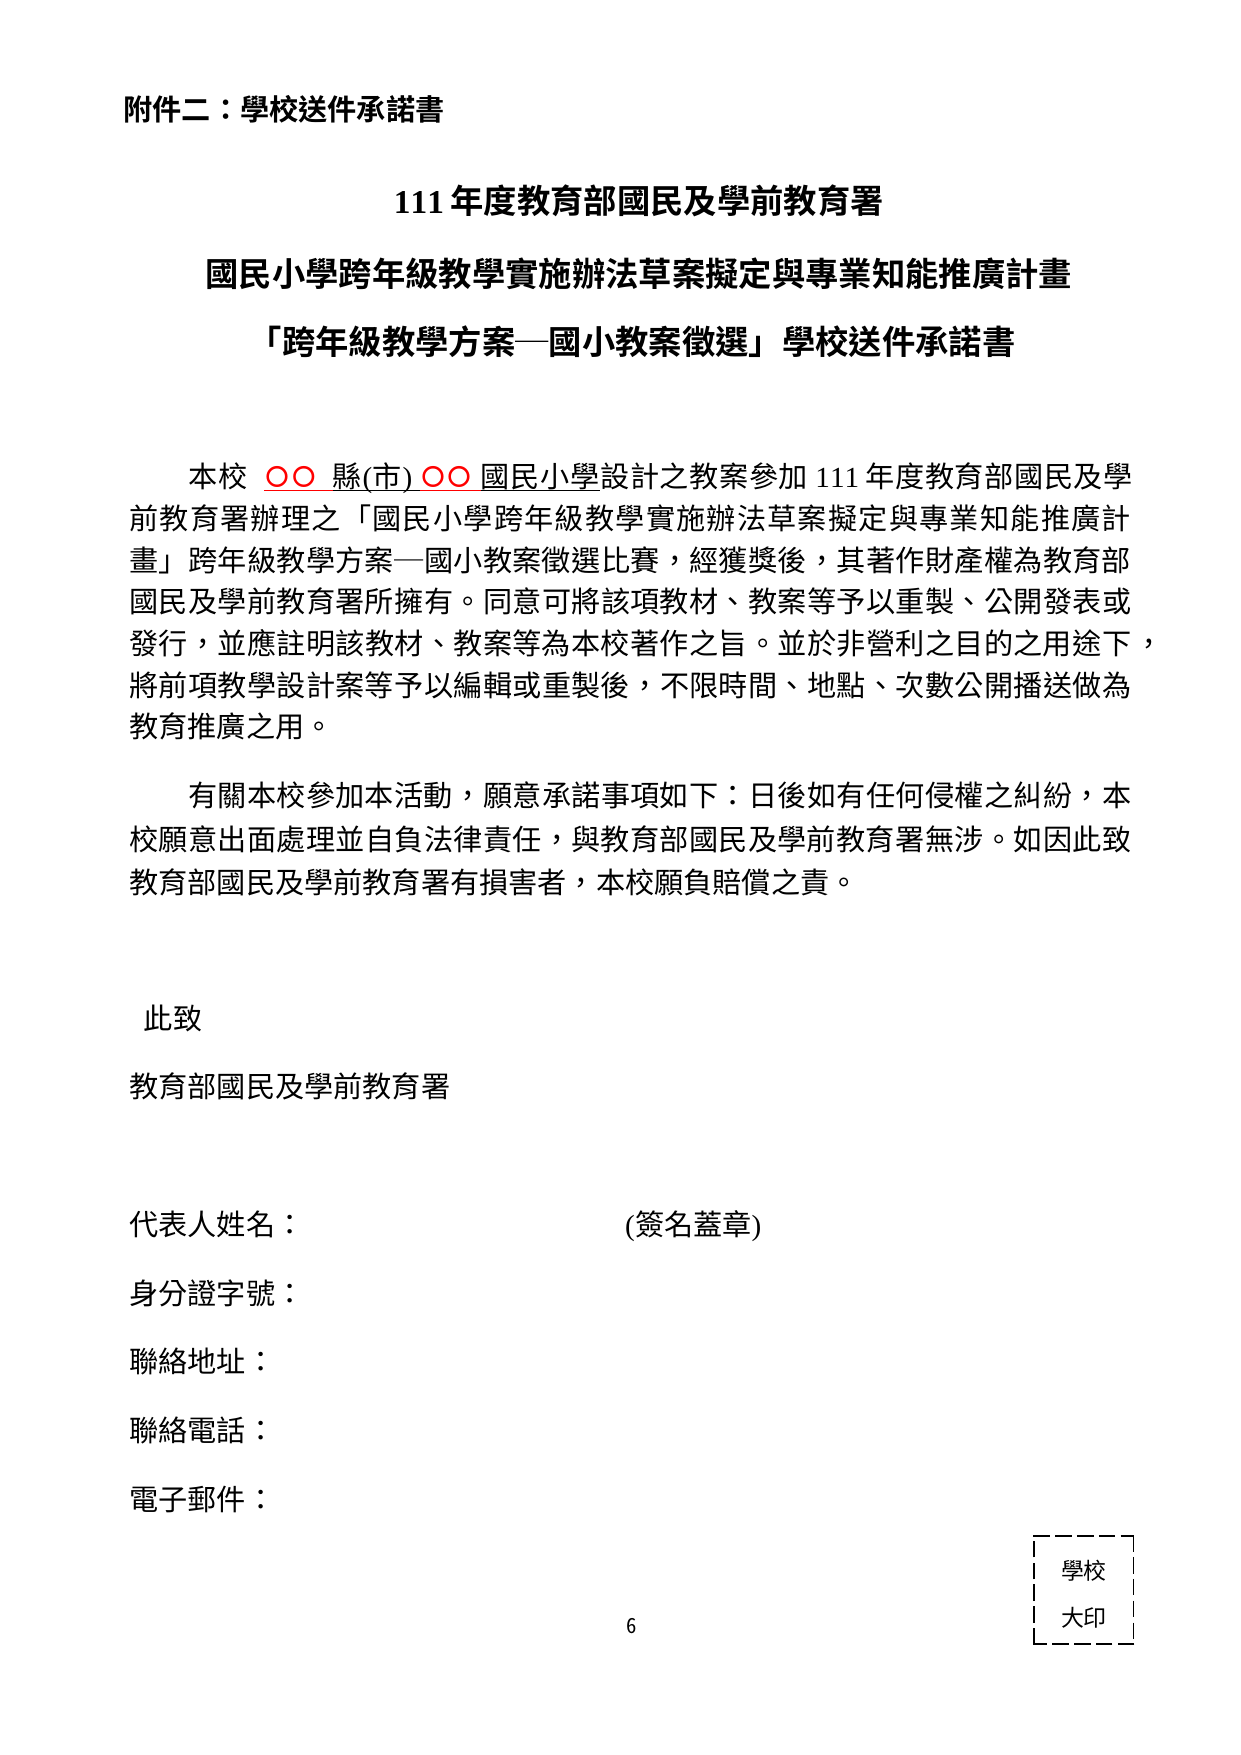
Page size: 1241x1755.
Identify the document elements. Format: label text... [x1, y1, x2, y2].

text 身分證字號： [129, 1269, 1134, 1313]
text 有關本校參加本活動，願意承諾事項如下：日後如有任何侵權之糾紛，本校願意出面處理並自負法律責任，與教育部國民及學前教育署無涉。如因此致教育部國民及學前教育署有損害者，本校願負賠償之責。 [129, 771, 1134, 902]
text 代表人姓名： (簽名蓋章) [129, 1200, 1134, 1244]
text 111年度教育部國民及學前教育署 [203, 175, 1074, 223]
text 本校  縣(市)  國民小學設計之教案參加111年度教育部國民及學前教育署辦理之「國民小學跨年級教學實施辦法草案擬定與專業知能推廣計畫」跨年級教學方案─國小教案徵選比賽，經獲獎後，其著作財產權為教育部國民及學前教育署所擁有。同意可將該項教材、教案等予以重製、公開發表或發行，並應註明該教材、教案等為本校著作之旨。並於非營利之目的之用途下，將前項教學設計案等予以編輯或重製後，不限時間、地點、次數公開播送做為教育推廣之用。 [129, 454, 1134, 746]
text 學校 [1050, 1544, 1118, 1588]
text 此致 [129, 994, 1134, 1038]
text 教育部國民及學前教育署 [129, 1063, 1134, 1107]
text 聯絡地址： [129, 1338, 1134, 1382]
text 附件二：學校送件承諾書 [123, 86, 1134, 129]
text 國民小學跨年級教學實施辦法草案擬定與專業知能推廣計畫 [203, 248, 1074, 296]
text 大印 [1050, 1600, 1118, 1633]
text 「跨年級教學方案─國小教案徵選」學校送件承諾書 [129, 321, 1134, 363]
text 電子郵件： [129, 1475, 1134, 1519]
text 聯絡電話： [129, 1407, 1134, 1450]
